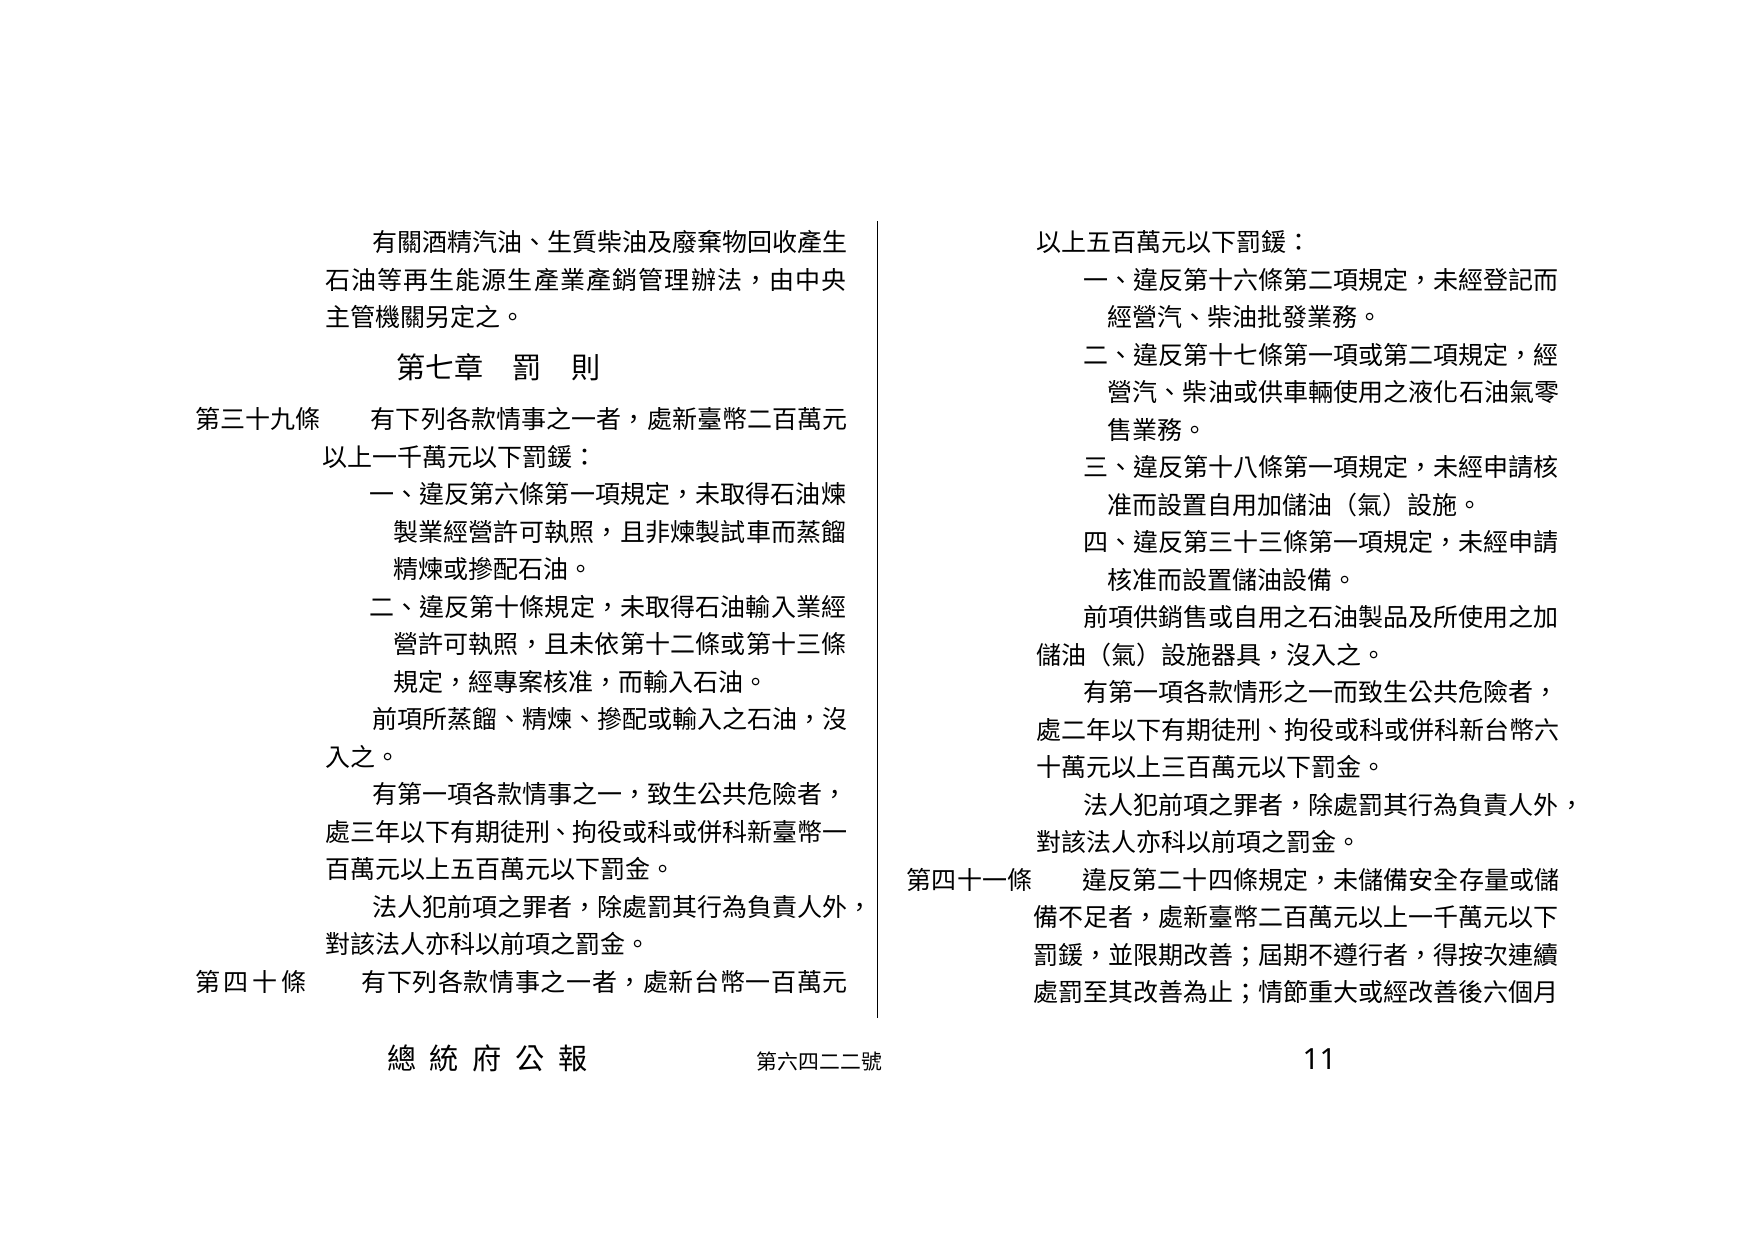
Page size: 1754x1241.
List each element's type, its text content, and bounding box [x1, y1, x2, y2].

text 第七章 罰 則 [195, 347, 847, 386]
text 前項供銷售或自用之石油製品及所使用之加儲油（氣）設施器具，沒入之。 [1036, 597, 1559, 672]
text 二、違反第十七條第一項或第二項規定，經營汽、柴油或供車輛使用之液化石油氣零售業務。 [1084, 334, 1559, 447]
text 第四十一條 違反第二十四條規定，未儲備安全存量或儲備不足者，處新臺幣二百萬元以上一千萬元以下罰鍰，並限期改善；屆期不遵行者，得按次連續處罰至其改善為止；情節重大或經改善後六個月 [907, 859, 1559, 1009]
text 有第一項各款情形之一而致生公共危險者，處二年以下有期徒刑、拘役或科或併科新台幣六十萬元以上三百萬元以下罰金。 [1036, 672, 1559, 784]
text 第三十九條 有下列各款情事之一者，處新臺幣二百萬元以上一千萬元以下罰鍰： [195, 399, 847, 474]
text 一、違反第六條第一項規定，未取得石油煉製業經營許可執照，且非煉製試車而蒸餾、精煉或摻配石油。 [369, 474, 847, 586]
text 法人犯前項之罪者，除處罰其行為負責人外，對該法人亦科以前項之罰金。 [1036, 784, 1559, 859]
text 四、違反第三十三條第一項規定，未經申請核准而設置儲油設備。 [1084, 522, 1559, 597]
text 一、違反第十六條第二項規定，未經登記而經營汽、柴油批發業務。 [1084, 259, 1559, 334]
text 第四十條 有下列各款情事之一者，處新台幣一百萬元 [195, 961, 847, 999]
text 三、違反第十八條第一項規定，未經申請核准而設置自用加儲油（氣）設施。 [1084, 447, 1559, 522]
text 前項所蒸餾、精煉、摻配或輸入之石油，沒入之。 [325, 699, 847, 774]
text 二、違反第十條規定，未取得石油輸入業經營許可執照，且未依第十二條或第十三條規定，經專案核准，而輸入石油。 [369, 586, 847, 699]
text 法人犯前項之罪者，除處罰其行為負責人外，對該法人亦科以前項之罰金。 [325, 886, 847, 961]
text 有第一項各款情事之一，致生公共危險者，處三年以下有期徒刑、拘役或科或併科新臺幣一百萬元以上五百萬元以下罰金。 [325, 774, 847, 886]
text 有關酒精汽油、生質柴油及廢棄物回收產生石油等再生能源生產業產銷管理辦法，由中央主管機關另定之。 [325, 222, 847, 334]
text 以上五百萬元以下罰鍰： [907, 222, 1559, 259]
